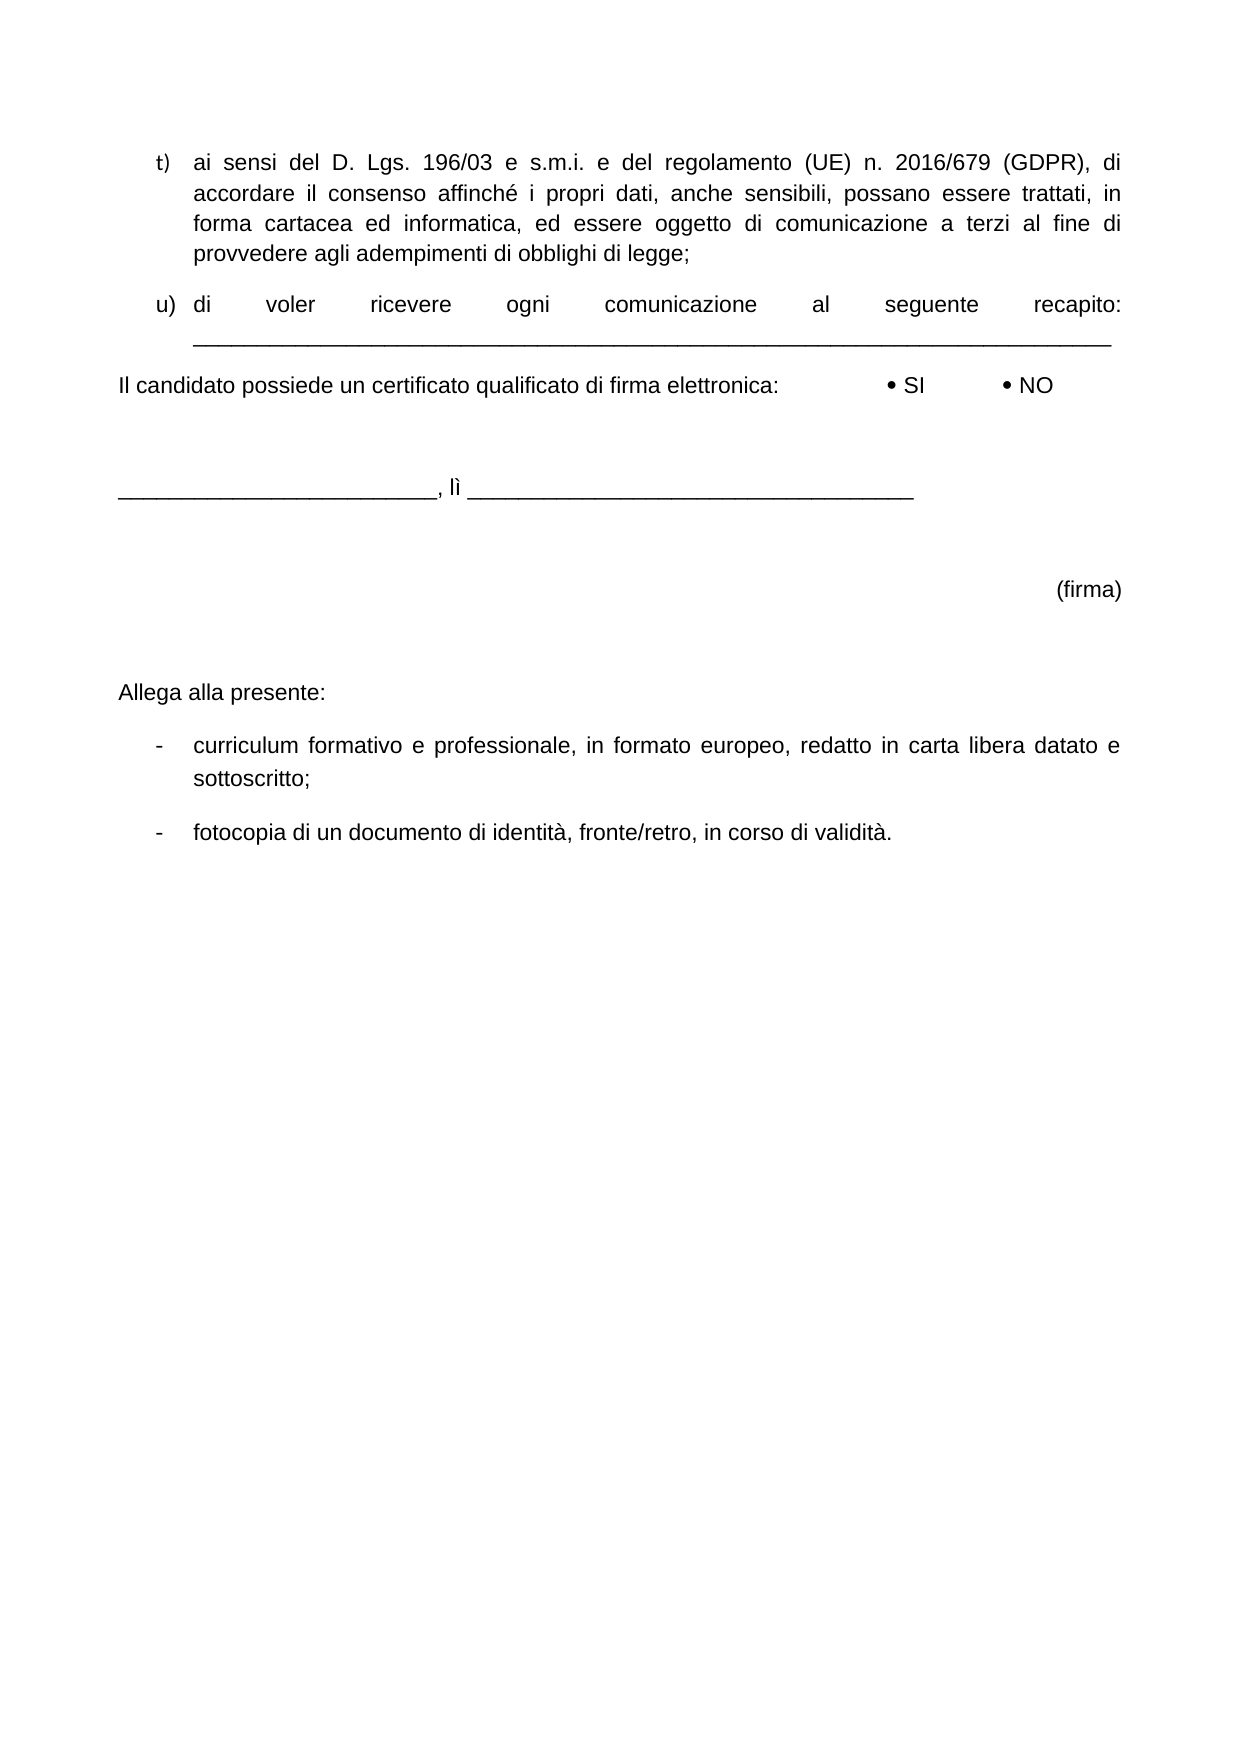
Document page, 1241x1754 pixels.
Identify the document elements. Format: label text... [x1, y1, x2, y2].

list curriculum formativo e professionale, in formato europeo, redatto in carta libera datato e sottoscritto; [156, 729, 1122, 791]
text (firma) [118, 576, 1122, 603]
text Allega alla presente: [118, 678, 1122, 705]
text Il candidato possiede un certificato qualificato di firma elettronica:  SI  NO [118, 372, 1122, 398]
list fotocopia di un documento di identità, fronte/retro, in corso di validità. [156, 816, 1122, 847]
text _________________________, lì ___________________________________ [118, 474, 1122, 501]
list di voler ricevere ogni comunicazione al seguente recapito: ________________________________________________________________________ [156, 291, 1122, 347]
list ai sensi del D. Lgs. 196/03 e s.m.i. e del regolamento (UE) n. 2016/679 (GDPR), di accordare il consenso affinché i propri dati, anche sensibili, possano essere trattati, in forma cartacea ed informatica, ed essere oggetto di comunicazione a terzi al fine di provvedere agli adempimenti di obblighi di legge; [156, 148, 1122, 266]
